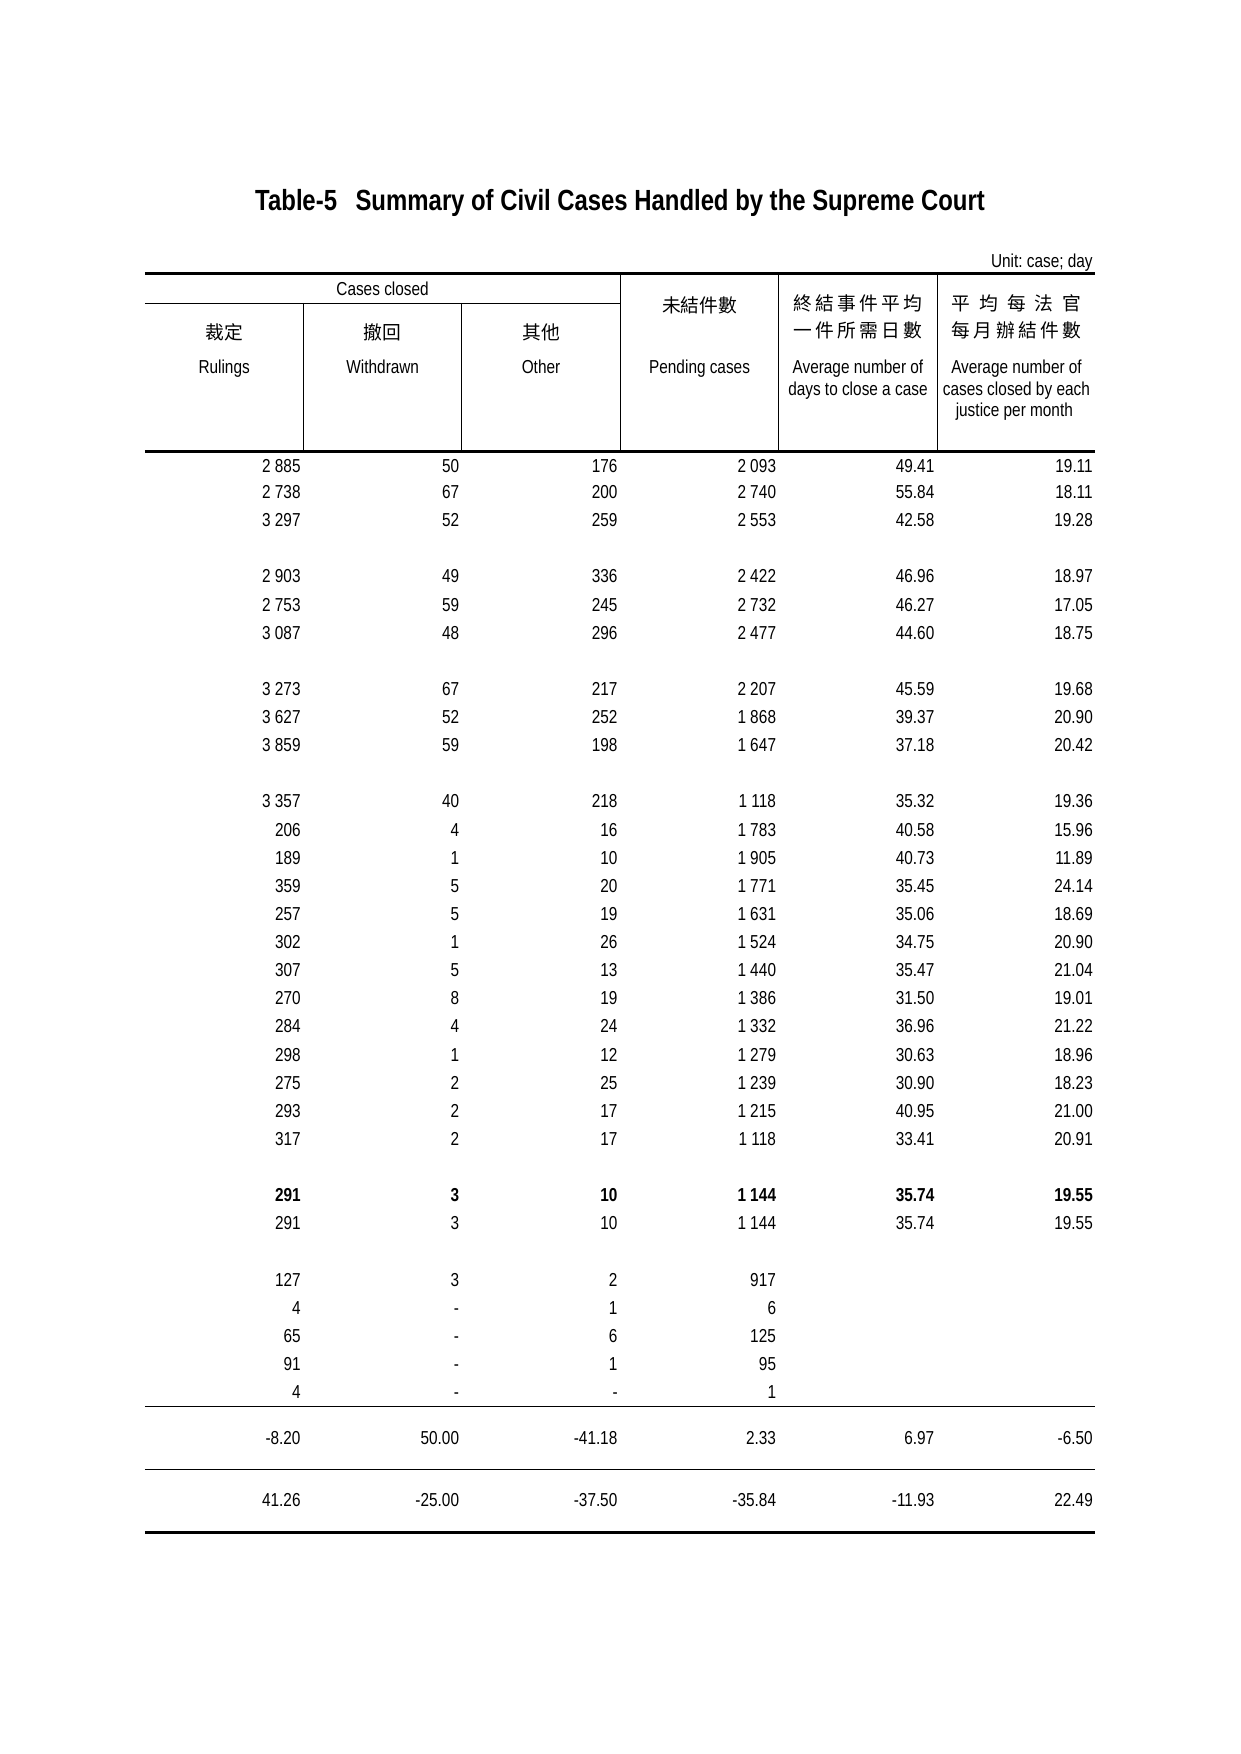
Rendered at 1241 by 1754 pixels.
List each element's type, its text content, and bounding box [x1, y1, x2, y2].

table_cell -41.18 [462, 1407, 620, 1468]
table_cell [937, 759, 1095, 787]
table_cell 19.55 [937, 1181, 1095, 1209]
table_cell 3 859 [145, 731, 303, 759]
table_cell [779, 1153, 937, 1181]
table_cell [303, 1153, 462, 1181]
table_cell 49.41 [779, 453, 937, 478]
table_cell 296 [462, 619, 620, 647]
table_cell [303, 534, 462, 562]
table_cell 302 [145, 928, 303, 956]
table_cell 18.97 [937, 562, 1095, 590]
table_cell [779, 1237, 937, 1265]
table_cell 39.37 [779, 703, 937, 731]
table_cell 52 [303, 703, 462, 731]
table_cell 67 [303, 675, 462, 703]
table_cell 1 524 [620, 928, 778, 956]
table_cell 35.32 [779, 787, 937, 815]
table_cell 17 [462, 1125, 620, 1153]
table_cell 4 [303, 815, 462, 843]
table_cell 40 [303, 787, 462, 815]
table_cell -8.20 [145, 1407, 303, 1468]
table_cell 20.90 [937, 928, 1095, 956]
table_cell 125 [620, 1322, 778, 1350]
table_cell 189 [145, 844, 303, 872]
table_cell 17 [462, 1097, 620, 1125]
table_cell 20.42 [937, 731, 1095, 759]
table_cell 裁定 [145, 304, 303, 356]
table_cell 6 [620, 1294, 778, 1322]
table_cell 其他 [462, 304, 620, 356]
table_cell 2 093 [620, 453, 778, 478]
table_cell 2 885 [145, 453, 303, 478]
table_cell [937, 647, 1095, 675]
table_header 平均每法官 每月辦結件數 [938, 275, 1095, 356]
table_cell 1 386 [620, 984, 778, 1012]
table_cell 24 [462, 1012, 620, 1040]
table_cell 18.69 [937, 900, 1095, 928]
table_cell [779, 759, 937, 787]
table_cell [937, 534, 1095, 562]
table_cell 91 [145, 1350, 303, 1378]
table_cell [937, 1265, 1095, 1293]
table_cell [303, 1237, 462, 1265]
table_cell [937, 1350, 1095, 1378]
table_cell 291 [145, 1209, 303, 1237]
table_cell 59 [303, 731, 462, 759]
table_cell [937, 1294, 1095, 1322]
table_cell [462, 1153, 620, 1181]
table_cell 2 207 [620, 675, 778, 703]
table_cell 1 631 [620, 900, 778, 928]
table_header 終結事件平均一件所需日數 [779, 275, 937, 356]
table_cell 46.27 [779, 590, 937, 618]
table_cell 44.60 [779, 619, 937, 647]
table_cell [937, 1378, 1095, 1406]
table_cell 1 144 [620, 1209, 778, 1237]
table_cell 3 087 [145, 619, 303, 647]
table_cell 2 740 [620, 478, 778, 506]
table_cell [620, 1153, 778, 1181]
table_cell Other [462, 356, 620, 450]
table_cell 26 [462, 928, 620, 956]
table_cell 176 [462, 453, 620, 478]
table_cell 35.06 [779, 900, 937, 928]
table_cell 1 279 [620, 1040, 778, 1068]
table_cell - [303, 1294, 462, 1322]
table_cell 3 627 [145, 703, 303, 731]
table_cell [620, 759, 778, 787]
table_cell [462, 534, 620, 562]
table_cell 67 [303, 478, 462, 506]
table_cell 2 [303, 1069, 462, 1097]
table_cell 917 [620, 1265, 778, 1293]
table_cell 4 [145, 1378, 303, 1406]
table_cell 31.50 [779, 984, 937, 1012]
table_cell 200 [462, 478, 620, 506]
table_cell 3 [303, 1181, 462, 1209]
table_cell -25.00 [303, 1470, 462, 1531]
table_cell 1 771 [620, 872, 778, 900]
table_cell 127 [145, 1265, 303, 1293]
table_cell -37.50 [462, 1470, 620, 1531]
table_cell 40.73 [779, 844, 937, 872]
table_cell Rulings [145, 356, 303, 450]
table_cell 30.90 [779, 1069, 937, 1097]
table_cell [145, 534, 303, 562]
table_cell 10 [462, 1209, 620, 1237]
table_cell 275 [145, 1069, 303, 1097]
table_cell Pending cases [621, 356, 778, 450]
table_cell Average number of cases closed by each justice per month [938, 356, 1095, 450]
table_cell 24.14 [937, 872, 1095, 900]
table_cell 291 [145, 1181, 303, 1209]
table_cell 42.58 [779, 506, 937, 534]
table_cell 50.00 [303, 1407, 462, 1468]
table_cell 3 357 [145, 787, 303, 815]
table_cell 48 [303, 619, 462, 647]
table_cell 95 [620, 1350, 778, 1378]
table_cell 21.04 [937, 956, 1095, 984]
table_cell 359 [145, 872, 303, 900]
table_cell 2 422 [620, 562, 778, 590]
table_cell 3 297 [145, 506, 303, 534]
table_cell 1 783 [620, 815, 778, 843]
table_cell 34.75 [779, 928, 937, 956]
table_header 未結件數 [621, 275, 778, 356]
table_cell Average number of days to close a case [779, 356, 937, 450]
table_cell 3 [303, 1265, 462, 1293]
table_cell 1 647 [620, 731, 778, 759]
table_cell 4 [303, 1012, 462, 1040]
table_cell 4 [145, 1294, 303, 1322]
table_cell 17.05 [937, 590, 1095, 618]
table_cell 40.58 [779, 815, 937, 843]
table_cell [462, 1237, 620, 1265]
table_cell 1 215 [620, 1097, 778, 1125]
table_cell [145, 1237, 303, 1265]
table_cell 18.23 [937, 1069, 1095, 1097]
table_cell [779, 534, 937, 562]
table_cell [620, 1237, 778, 1265]
table_cell 1 118 [620, 1125, 778, 1153]
table_cell 2 732 [620, 590, 778, 618]
table_cell 21.00 [937, 1097, 1095, 1125]
table_cell 19.28 [937, 506, 1095, 534]
table_cell 65 [145, 1322, 303, 1350]
table_cell 49 [303, 562, 462, 590]
table_cell 45.59 [779, 675, 937, 703]
table_cell 46.96 [779, 562, 937, 590]
table_cell [779, 1265, 937, 1293]
table_cell 6 [462, 1322, 620, 1350]
table_cell 257 [145, 900, 303, 928]
table_cell 35.74 [779, 1209, 937, 1237]
table_cell 245 [462, 590, 620, 618]
table_cell 30.63 [779, 1040, 937, 1068]
table_cell 2 903 [145, 562, 303, 590]
table_cell 217 [462, 675, 620, 703]
text Table-5 Summary of Civil Cases Handled by the Supreme Court [148, 183, 1092, 217]
table_cell 3 [303, 1209, 462, 1237]
table_cell 18.75 [937, 619, 1095, 647]
table_cell 15.96 [937, 815, 1095, 843]
table_cell 259 [462, 506, 620, 534]
table_cell 2 738 [145, 478, 303, 506]
table_cell 13 [462, 956, 620, 984]
table_cell [779, 1294, 937, 1322]
table_cell 41.26 [145, 1470, 303, 1531]
table_cell 3 273 [145, 675, 303, 703]
table_cell 25 [462, 1069, 620, 1097]
table_cell 20 [462, 872, 620, 900]
table_cell 1 [303, 1040, 462, 1068]
table_cell 21.22 [937, 1012, 1095, 1040]
table_cell 6.97 [779, 1407, 937, 1468]
table_cell [620, 534, 778, 562]
table_cell [937, 1237, 1095, 1265]
table_cell [937, 1153, 1095, 1181]
table_cell 40.95 [779, 1097, 937, 1125]
table_cell 5 [303, 956, 462, 984]
table_cell 16 [462, 815, 620, 843]
table_cell 37.18 [779, 731, 937, 759]
table_cell 19.55 [937, 1209, 1095, 1237]
table_cell 198 [462, 731, 620, 759]
table_cell 1 118 [620, 787, 778, 815]
table_cell 1 [620, 1378, 778, 1406]
table_cell 218 [462, 787, 620, 815]
table_cell 33.41 [779, 1125, 937, 1153]
table_cell 59 [303, 590, 462, 618]
table_cell 317 [145, 1125, 303, 1153]
table_cell 55.84 [779, 478, 937, 506]
table_cell 35.74 [779, 1181, 937, 1209]
table_cell 19.68 [937, 675, 1095, 703]
table_cell 19.36 [937, 787, 1095, 815]
table_cell 2.33 [620, 1407, 778, 1468]
table_cell - [462, 1378, 620, 1406]
table_cell 298 [145, 1040, 303, 1068]
table_cell 10 [462, 1181, 620, 1209]
text Unit: case; day [148, 250, 1092, 272]
table_cell -35.84 [620, 1470, 778, 1531]
table_cell 2 [303, 1097, 462, 1125]
table_cell [145, 647, 303, 675]
table_cell 8 [303, 984, 462, 1012]
table_cell [937, 1322, 1095, 1350]
table_cell - [303, 1378, 462, 1406]
table_cell 1 905 [620, 844, 778, 872]
table_cell 1 [462, 1294, 620, 1322]
table_cell 307 [145, 956, 303, 984]
table_cell [779, 1322, 937, 1350]
table_cell 22.49 [937, 1470, 1095, 1531]
table_cell 1 868 [620, 703, 778, 731]
table_cell 206 [145, 815, 303, 843]
table_cell 35.47 [779, 956, 937, 984]
table_cell -11.93 [779, 1470, 937, 1531]
table_cell 20.91 [937, 1125, 1095, 1153]
table_cell [779, 1350, 937, 1378]
table_cell 19.11 [937, 453, 1095, 478]
table_cell 19 [462, 900, 620, 928]
table_cell -6.50 [937, 1407, 1095, 1468]
table_cell [145, 759, 303, 787]
table_cell [303, 759, 462, 787]
table_cell [303, 647, 462, 675]
table_cell 5 [303, 900, 462, 928]
table_cell 1 144 [620, 1181, 778, 1209]
table_cell [779, 647, 937, 675]
table_cell 2 [462, 1265, 620, 1293]
table_cell [462, 647, 620, 675]
table_cell 10 [462, 844, 620, 872]
table_cell 52 [303, 506, 462, 534]
table_cell 1 [462, 1350, 620, 1378]
table_cell 35.45 [779, 872, 937, 900]
table_cell 293 [145, 1097, 303, 1125]
table_cell [779, 1378, 937, 1406]
table_cell 2 477 [620, 619, 778, 647]
table_cell [462, 759, 620, 787]
table_cell 252 [462, 703, 620, 731]
table_cell 撤回 [304, 304, 461, 356]
table_cell Withdrawn [304, 356, 461, 450]
table_cell 12 [462, 1040, 620, 1068]
table_cell 1 [303, 844, 462, 872]
table_cell - [303, 1350, 462, 1378]
table_cell - [303, 1322, 462, 1350]
table_cell 5 [303, 872, 462, 900]
table_cell [145, 1153, 303, 1181]
table_cell 19 [462, 984, 620, 1012]
table_cell 18.96 [937, 1040, 1095, 1068]
table_cell 1 440 [620, 956, 778, 984]
table_cell 1 239 [620, 1069, 778, 1097]
table_cell 18.11 [937, 478, 1095, 506]
table_cell 19.01 [937, 984, 1095, 1012]
table_cell 1 [303, 928, 462, 956]
table_cell [620, 647, 778, 675]
table_cell 2 [303, 1125, 462, 1153]
table_cell 20.90 [937, 703, 1095, 731]
table_cell 11.89 [937, 844, 1095, 872]
table_cell 1 332 [620, 1012, 778, 1040]
table_cell 270 [145, 984, 303, 1012]
table_cell 50 [303, 453, 462, 478]
table_cell 284 [145, 1012, 303, 1040]
table_header Cases closed [145, 275, 620, 303]
table_cell 36.96 [779, 1012, 937, 1040]
table_cell 336 [462, 562, 620, 590]
table_cell 2 753 [145, 590, 303, 618]
table_cell 2 553 [620, 506, 778, 534]
